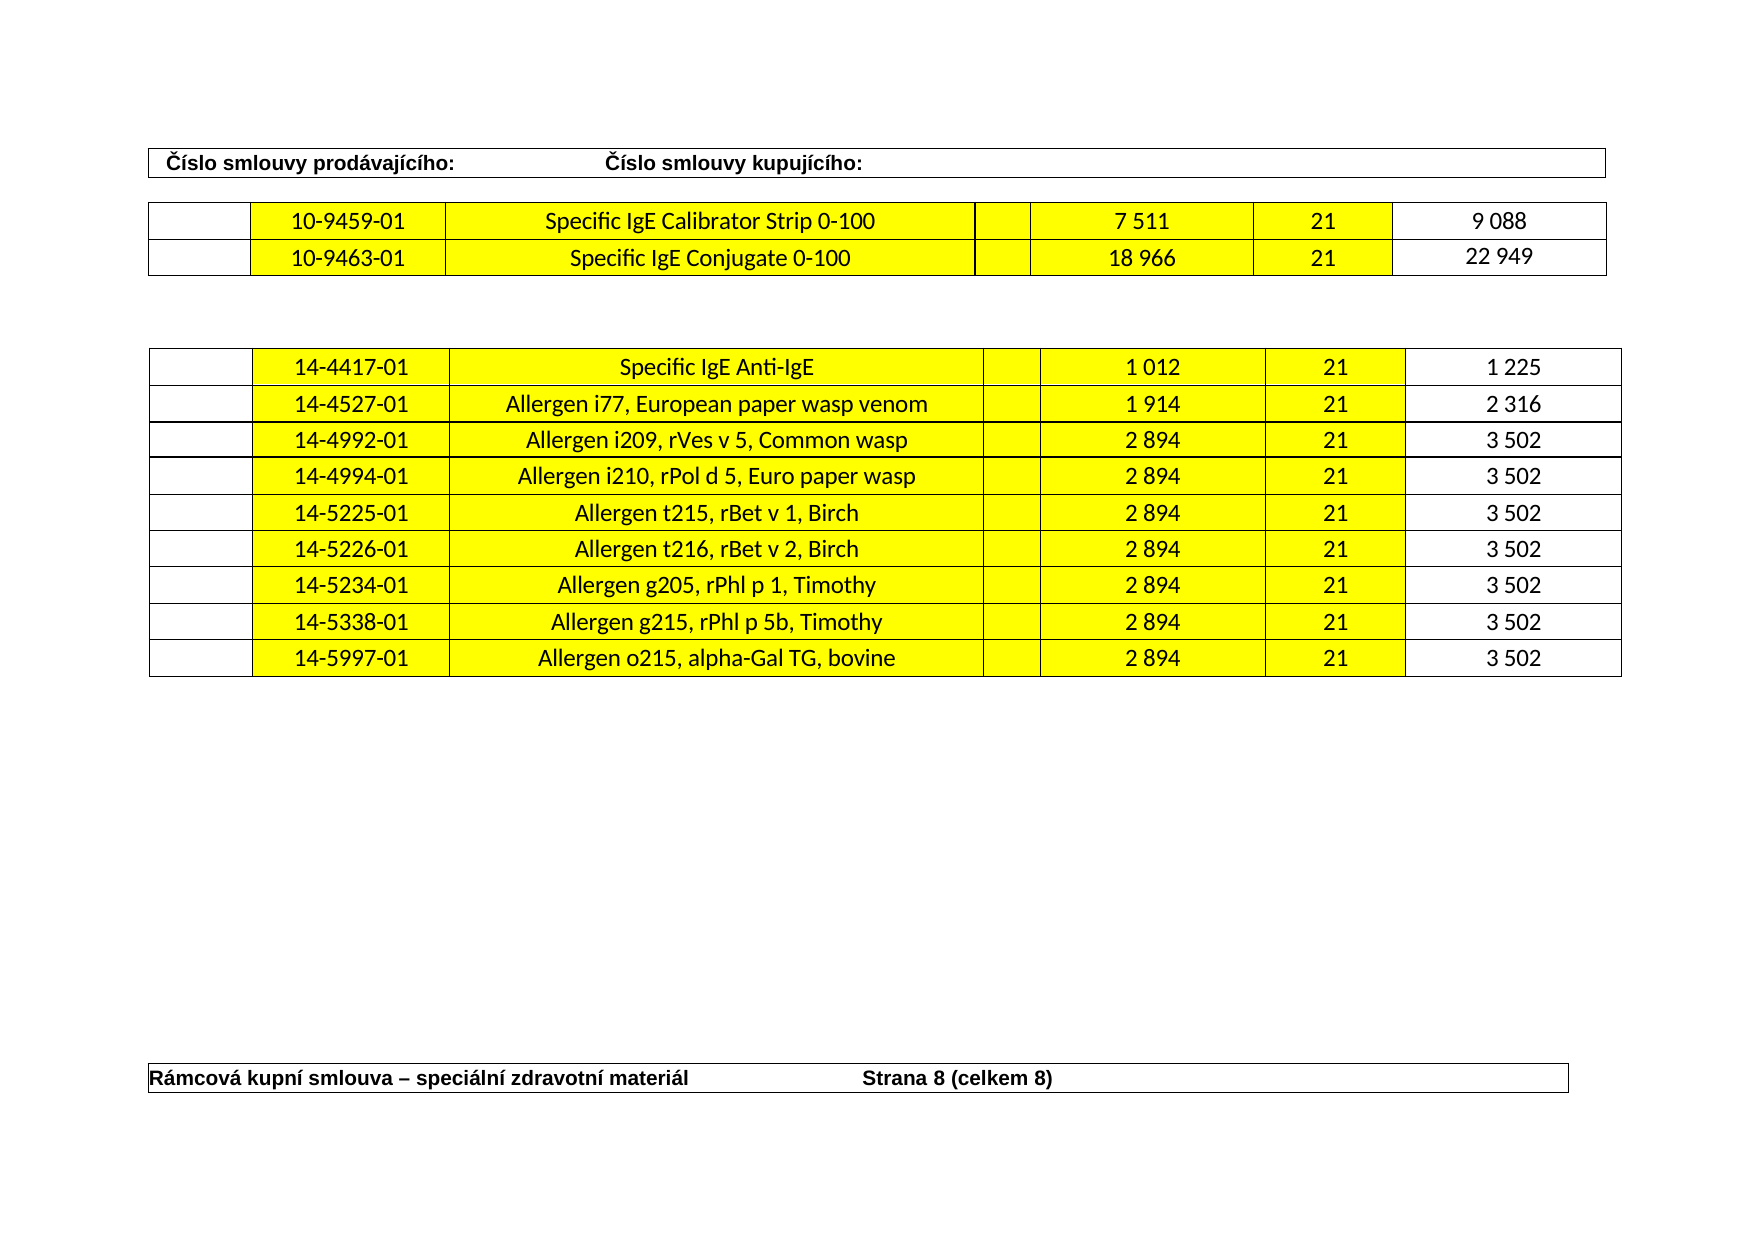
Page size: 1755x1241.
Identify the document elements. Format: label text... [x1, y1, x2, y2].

table_cell 2 894 [1041, 458, 1265, 494]
table_cell 21 [1254, 203, 1392, 239]
table_cell [149, 240, 250, 275]
table_cell 22 949 [1393, 240, 1606, 275]
table_cell 21 [1266, 423, 1405, 456]
table_header Specific IgE Anti-IgE [450, 349, 983, 384]
table_cell 3 502 [1406, 567, 1621, 603]
table_cell [984, 458, 1040, 494]
table_cell [150, 567, 252, 603]
table_cell 14-5338-01 [253, 604, 449, 639]
table_cell 2 894 [1041, 531, 1265, 566]
table_cell Allergen g205, rPhl p 1, Timothy [450, 567, 983, 603]
table_cell 21 [1266, 495, 1405, 530]
table_cell 21 [1254, 240, 1392, 275]
table_cell 3 502 [1406, 531, 1621, 566]
table_cell [150, 458, 252, 494]
table_cell Specific IgE Conjugate 0-100 [446, 240, 974, 275]
table_cell [150, 423, 252, 456]
table_cell Allergen t215, rBet v 1, Birch [450, 495, 983, 530]
table_cell 21 [1266, 386, 1405, 421]
table_cell 2 894 [1041, 495, 1265, 530]
table_cell 21 [1266, 531, 1405, 566]
table_header 1 225 [1406, 349, 1621, 384]
table_cell 18 966 [1031, 240, 1253, 275]
table_header 1 012 [1041, 349, 1265, 384]
table_cell Allergen i210, rPol d 5, Euro paper wasp [450, 458, 983, 494]
table_cell [150, 495, 252, 530]
table_cell 21 [1266, 604, 1405, 639]
table_cell Allergen i77, European paper wasp venom [450, 386, 983, 421]
table_cell 2 894 [1041, 604, 1265, 639]
table_cell [976, 240, 1030, 275]
table_cell 1 914 [1041, 386, 1265, 421]
table_cell 2 894 [1041, 567, 1265, 603]
table_cell 2 894 [1041, 640, 1265, 676]
table_cell 3 502 [1406, 495, 1621, 530]
table_header [984, 349, 1040, 384]
table_cell 9 088 [1393, 203, 1606, 239]
table_cell 3 502 [1406, 604, 1621, 639]
table_cell [150, 640, 252, 676]
table_cell 10-9459-01 [251, 203, 445, 239]
table_cell 14-5997-01 [253, 640, 449, 676]
table_header 14-4417-01 [253, 349, 449, 384]
table_cell [150, 531, 252, 566]
table_cell [984, 640, 1040, 676]
table_cell 14-5226-01 [253, 531, 449, 566]
table_cell [976, 203, 1030, 239]
table_cell Allergen i209, rVes v 5, Common wasp [450, 423, 983, 456]
table_header 21 [1266, 349, 1405, 384]
table_cell 14-4992-01 [253, 423, 449, 456]
table_cell [150, 604, 252, 639]
table_cell 3 502 [1406, 640, 1621, 676]
table_cell Allergen t216, rBet v 2, Birch [450, 531, 983, 566]
table_header [150, 349, 252, 384]
table_cell [149, 203, 250, 239]
table_cell 14-4527-01 [253, 386, 449, 421]
table_cell Specific IgE Calibrator Strip 0-100 [446, 203, 974, 239]
table_cell 21 [1266, 640, 1405, 676]
table_cell [984, 386, 1040, 421]
table_cell [984, 567, 1040, 603]
table_cell Allergen g215, rPhl p 5b, Timothy [450, 604, 983, 639]
table_cell 3 502 [1406, 458, 1621, 494]
table_cell [984, 604, 1040, 639]
table_cell Allergen o215, alpha-Gal TG, bovine [450, 640, 983, 676]
table_cell 21 [1266, 567, 1405, 603]
table_cell [984, 423, 1040, 456]
table_cell [984, 495, 1040, 530]
table_cell 21 [1266, 458, 1405, 494]
table_cell 2 316 [1406, 386, 1621, 421]
table_cell [984, 531, 1040, 566]
table_cell 14-4994-01 [253, 458, 449, 494]
table_cell 14-5225-01 [253, 495, 449, 530]
table_cell 2 894 [1041, 423, 1265, 456]
table_cell 3 502 [1406, 423, 1621, 456]
table_cell 7 511 [1031, 203, 1253, 239]
table_cell 10-9463-01 [251, 240, 445, 275]
table_cell [150, 386, 252, 421]
table_cell 14-5234-01 [253, 567, 449, 603]
